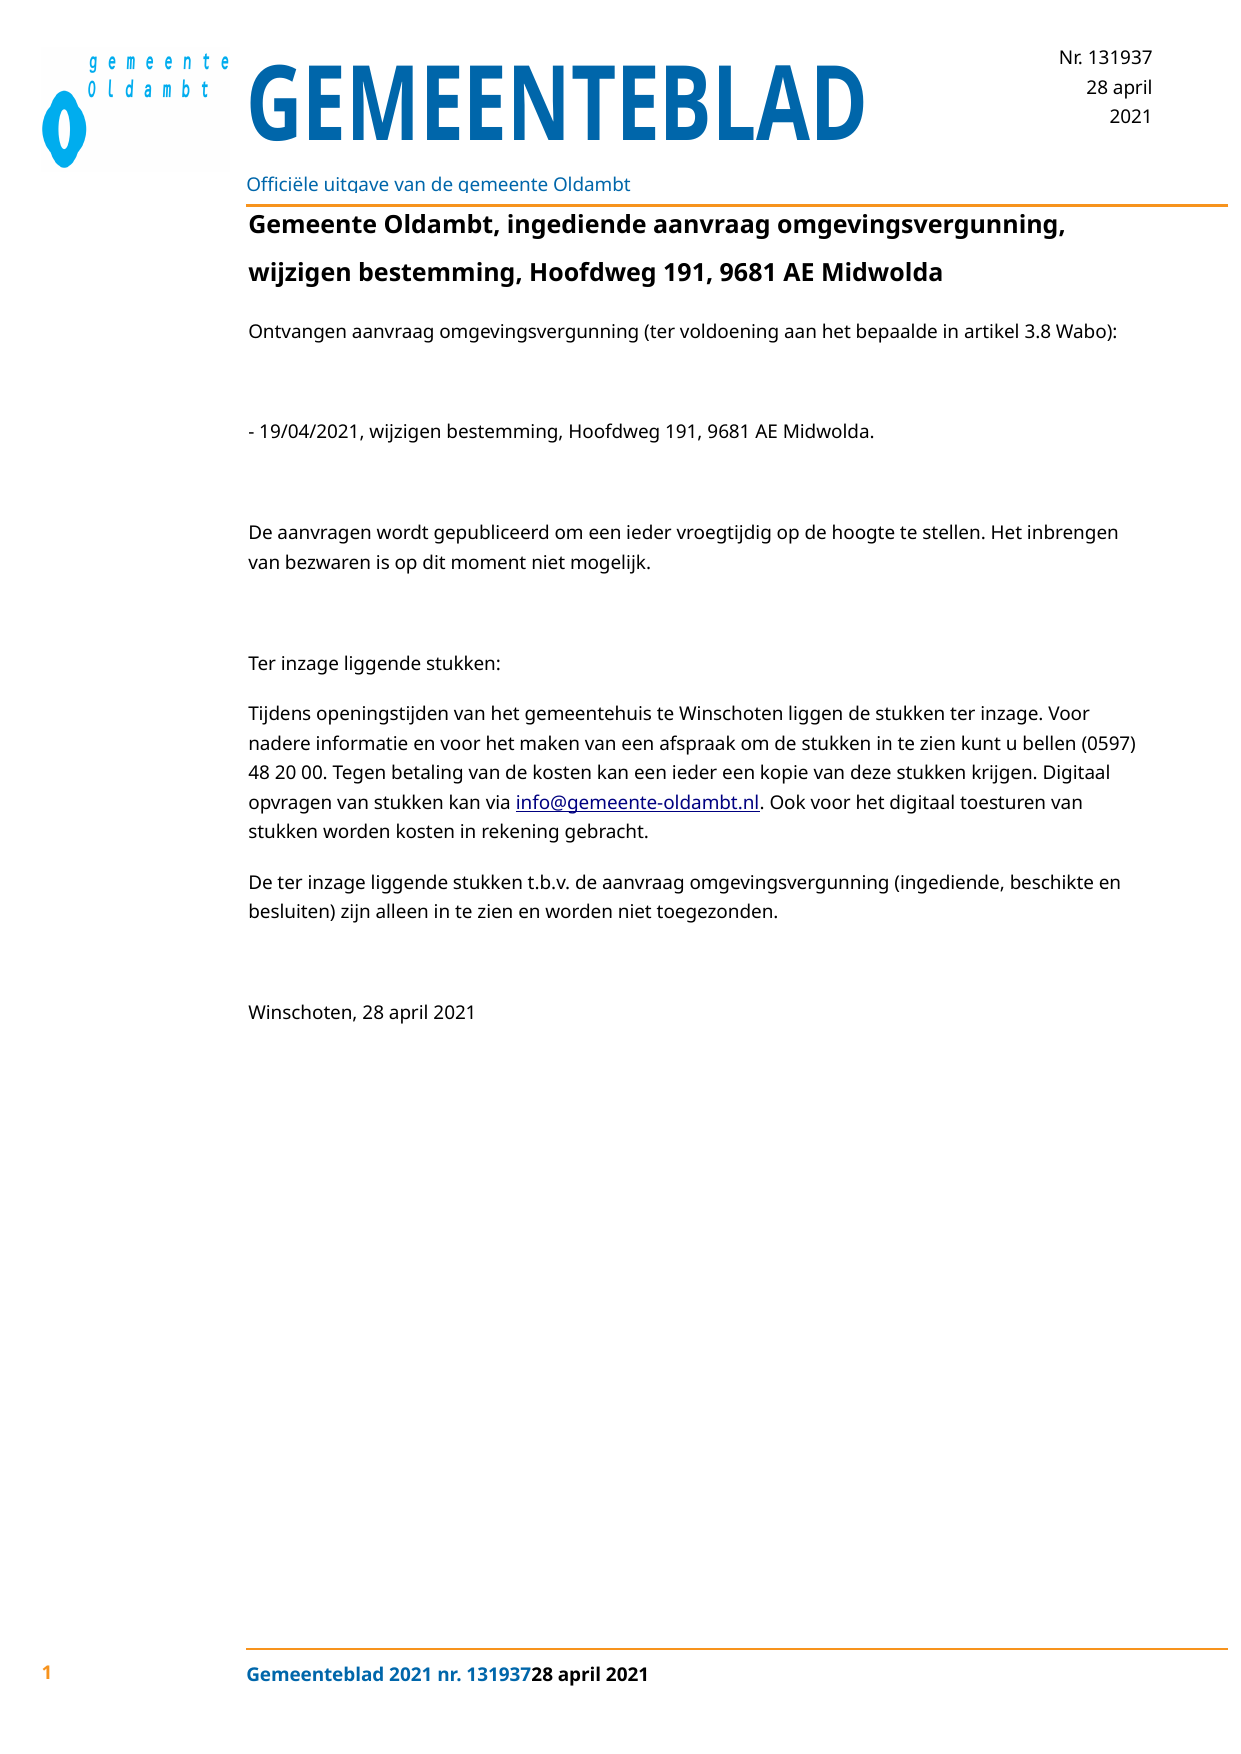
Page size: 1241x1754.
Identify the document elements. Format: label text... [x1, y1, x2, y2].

text Gemeente Oldambt, ingediende aanvraag omgevingsvergunning, wijzigen bestemming, Hoofdweg 191, 9681 AE Midwolda [248, 207, 1152, 288]
text Tijdens openingstijden van het gemeentehuis te Winschoten liggen de stukken ter inzage. Voor nadere informatie en voor het maken van een afspraak om de stukken in te zien kunt u bellen (0597) 48 20 00. Tegen betaling van de kosten kan een ieder een kopie van deze stukken krijgen. Digitaal opvragen van stukken kan via info@gemeente-oldambt.nl. Ook voor het digitaal toesturen van stukken worden kosten in rekening gebracht. [248, 700, 1152, 844]
text Winschoten, 28 april 2021 [248, 999, 1152, 1025]
text - 19/04/2021, wijzigen bestemming, Hoofdweg 191, 9681 AE Midwolda. [248, 419, 1152, 444]
text De aanvragen wordt gepubliceerd om een ieder vroegtijdig op de hoogte te stellen. Het inbrengen van bezwaren is op dit moment niet mogelijk. [248, 519, 1152, 575]
text De ter inzage liggende stukken t.b.v. de aanvraag omgevingsvergunning (ingediende, beschikte en besluiten) zijn alleen in te zien en worden niet toegezonden. [248, 869, 1152, 924]
text Ontvangen aanvraag omgevingsvergunning (ter voldoening aan het bepaalde in artikel 3.8 Wabo): [248, 318, 1152, 344]
text Ter inzage liggende stukken: [248, 650, 1152, 676]
picture [41, 47, 231, 172]
